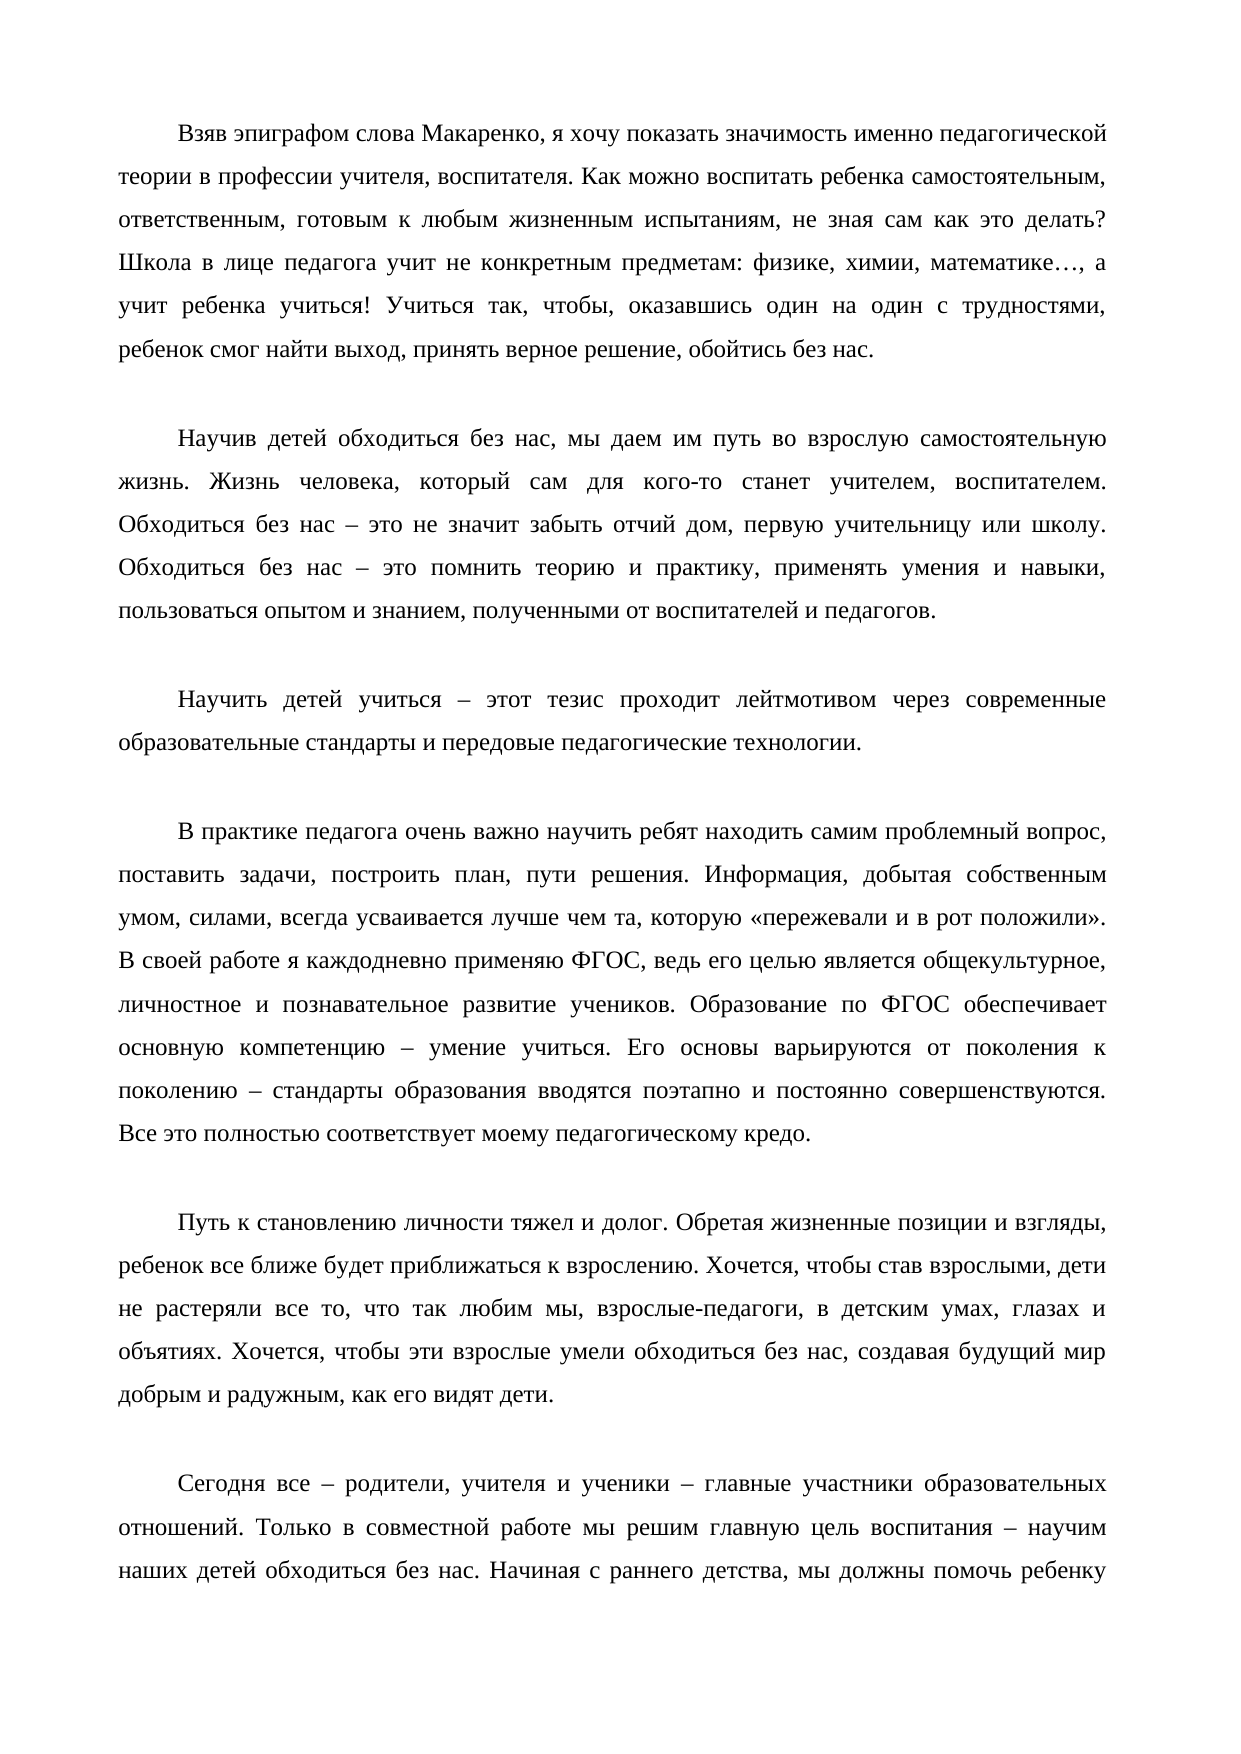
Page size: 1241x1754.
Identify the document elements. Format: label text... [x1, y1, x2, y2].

text Взяв эпиграфом слова Макаренко, я хочу показать значимость именно педагогической теории в профессии учителя, воспитателя. Как можно воспитать ребенка самостоятельным, ответственным, готовым к любым жизненным испытаниям, не зная сам как это делать? Школа в лице педагога учит не конкретным предметам: физике, химии, математике…, а учит ребенка учиться! Учиться так, чтобы, оказавшись один на один с трудностями, ребенок смог найти выход, принять верное решение, обойтись без нас. [118, 118, 1107, 362]
text Сегодня все – родители, учителя и ученики – главные участники образовательных отношений. Только в совместной работе мы решим главную цель воспитания – научим наших детей обходиться без нас. Начиная с раннего детства, мы должны помочь ребенку [118, 1468, 1107, 1583]
text Научив детей обходиться без нас, мы даем им путь во взрослую самостоятельную жизнь. Жизнь человека, который сам для кого-то станет учителем, воспитателем. Обходиться без нас – это не значит забыть отчий дом, первую учительницу или школу. Обходиться без нас – это помнить теорию и практику, применять умения и навыки, пользоваться опытом и знанием, полученными от воспитателей и педагогов. [118, 423, 1107, 624]
text Путь к становлению личности тяжел и долог. Обретая жизненные позиции и взгляды, ребенок все ближе будет приближаться к взрослению. Хочется, чтобы став взрослыми, дети не растеряли все то, что так любим мы, взрослые-педагоги, в детским умах, глазах и объятиях. Хочется, чтобы эти взрослые умели обходиться без нас, создавая будущий мир добрым и радужным, как его видят дети. [118, 1207, 1107, 1408]
text Научить детей учиться – этот тезис проходит лейтмотивом через современные образовательные стандарты и передовые педагогические технологии. [118, 684, 1107, 756]
text В практике педагога очень важно научить ребят находить самим проблемный вопрос, поставить задачи, построить план, пути решения. Информация, добытая собственным умом, силами, всегда усваивается лучше чем та, которую «пережевали и в рот положили». В своей работе я каждодневно применяю ФГОС, ведь его целью является общекультурное, личностное и познавательное развитие учеников. Образование по ФГОС обеспечивает основную компетенцию – умение учиться. Его основы варьируются от поколения к поколению – стандарты образования вводятся поэтапно и постоянно совершенствуются. Все это полностью соответствует моему педагогическому кредо. [118, 816, 1107, 1147]
